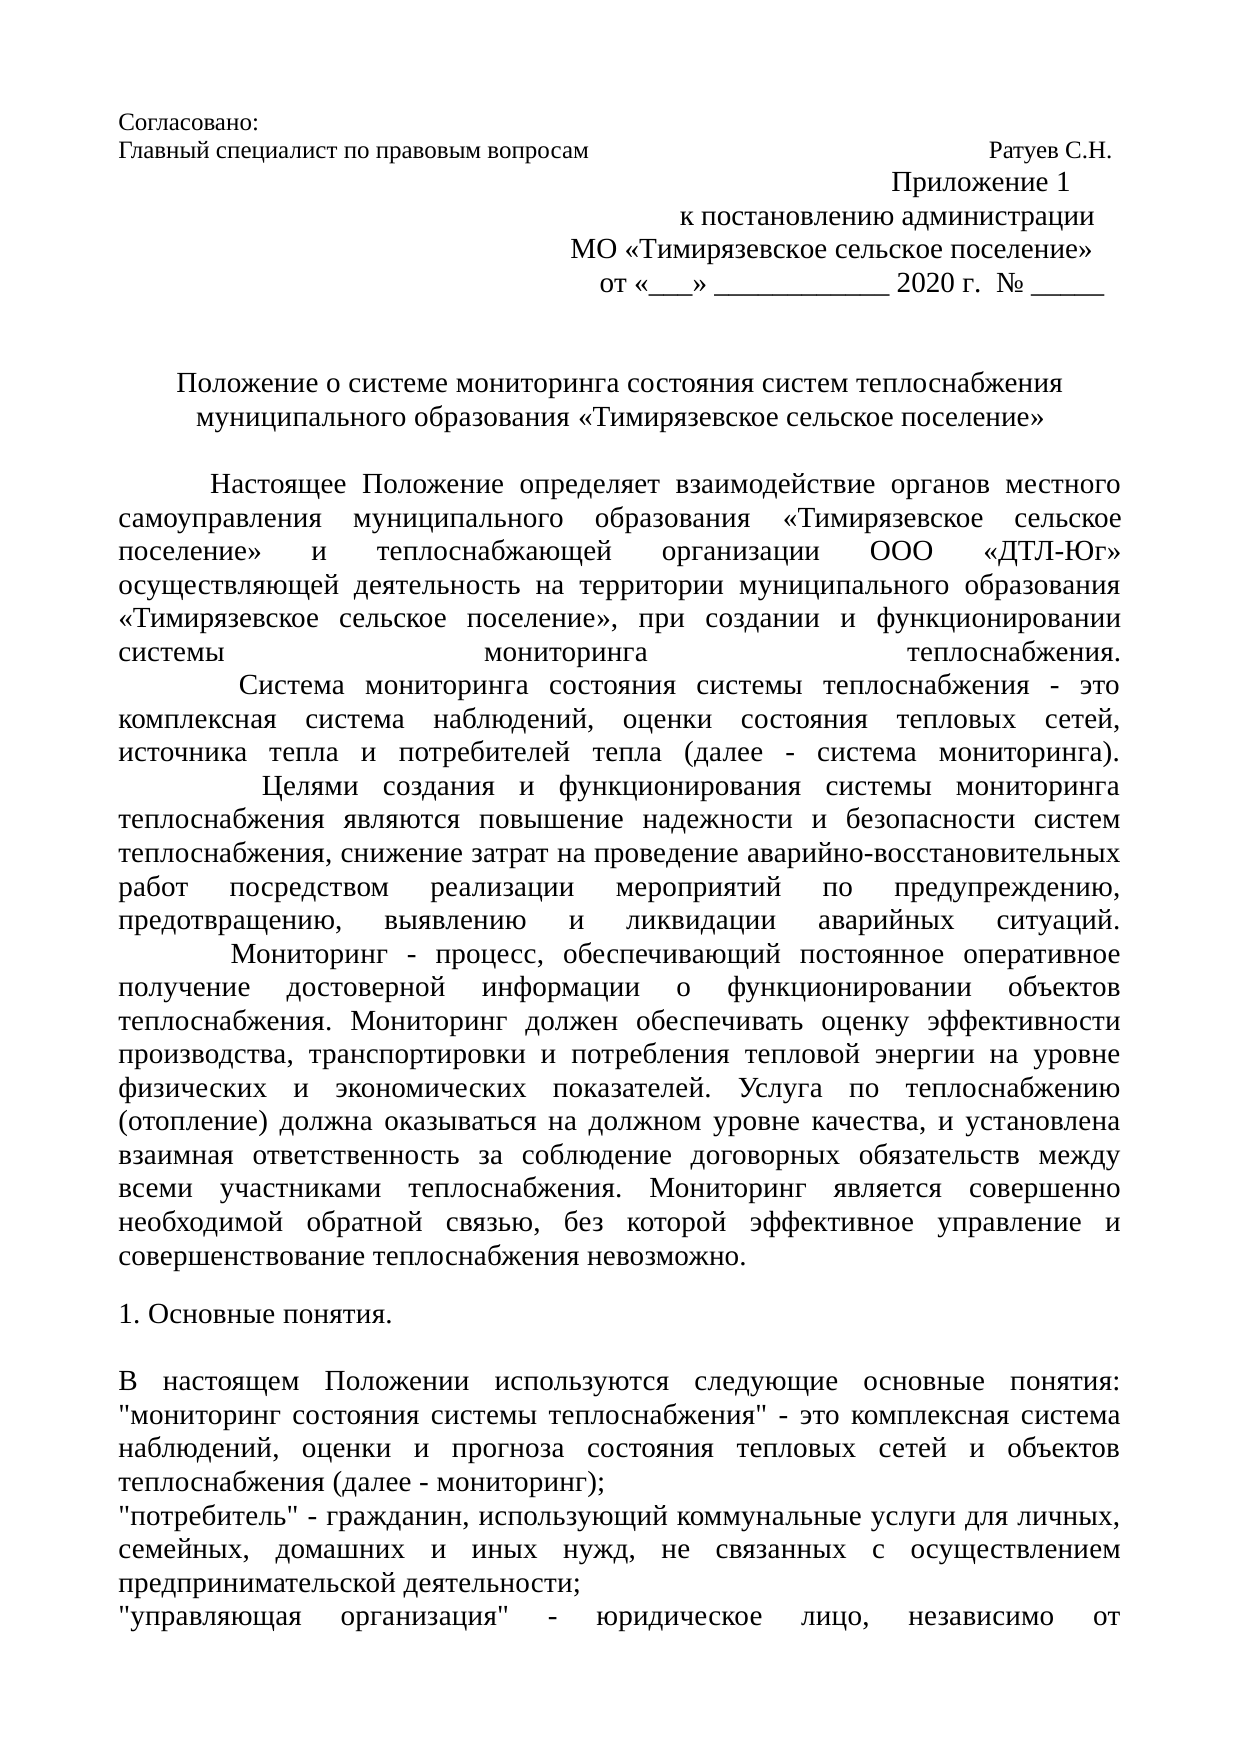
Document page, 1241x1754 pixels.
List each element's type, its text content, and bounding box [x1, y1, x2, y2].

text В настоящем Положении используются следующие основные понятия: "мониторинг состояния системы теплоснабжения" - это комплексная система наблюдений, оценки и прогноза состояния тепловых сетей и объектов теплоснабжения (далее - мониторинг); [118, 1330, 1122, 1498]
text "управляющая организация" - юридическое лицо, независимо от [118, 1598, 1122, 1632]
text "потребитель" - гражданин, использующий коммунальные услуги для личных, семейных, домашних и иных нужд, не связанных с осуществлением предпринимательской деятельности; [118, 1498, 1122, 1598]
text 1. Основные понятия. [118, 1271, 1122, 1330]
text Главный специалист по правовым вопросам Ратуев С.Н. [118, 136, 1122, 164]
text Настоящее Положение определяет взаимодействие органов местного самоуправления муниципального образования «Тимирязевское сельское поселение» и теплоснабжающей организации ООО «ДТЛ-Юг» осуществляющей деятельность на территории муниципального образования «Тимирязевское сельское поселение», при создании и функционировании системы мониторинга теплоснабжения. Система мониторинга состояния системы теплоснабжения - это комплексная система наблюдений, оценки состояния тепловых сетей, источника тепла и потребителей тепла (далее - система мониторинга). Целями создания и функционирования системы мониторинга теплоснабжения являются повышение надежности и безопасности систем теплоснабжения, снижение затрат на проведение аварийно-восстановительных работ посредством реализации мероприятий по предупреждению, предотвращению, выявлению и ликвидации аварийных ситуаций. Мониторинг - процесс, обеспечивающий постоянное оперативное получение достоверной информации о функционировании объектов теплоснабжения. Мониторинг должен обеспечивать оценку эффективности производства, транспортировки и потребления тепловой энергии на уровне физических и экономических показателей. Услуга по теплоснабжению (отопление) должна оказываться на должном уровне качества, и установлена взаимная ответственность за соблюдение договорных обязательств между всеми участниками теплоснабжения. Мониторинг является совершенно необходимой обратной связью, без которой эффективное управление и совершенствование теплоснабжения невозможно. [118, 466, 1122, 1271]
text Согласовано: [118, 107, 1122, 136]
text от «___» ____________ 2020 г. № _____ [118, 265, 1122, 298]
text МО «Тимирязевское сельское поселение» [118, 231, 1122, 265]
text Положение о системе мониторинга состояния систем теплоснабжения муниципального образования «Тимирязевское сельское поселение» [118, 366, 1122, 433]
text к постановлению администрации [118, 198, 1122, 231]
text Приложение 1 [118, 164, 1122, 198]
